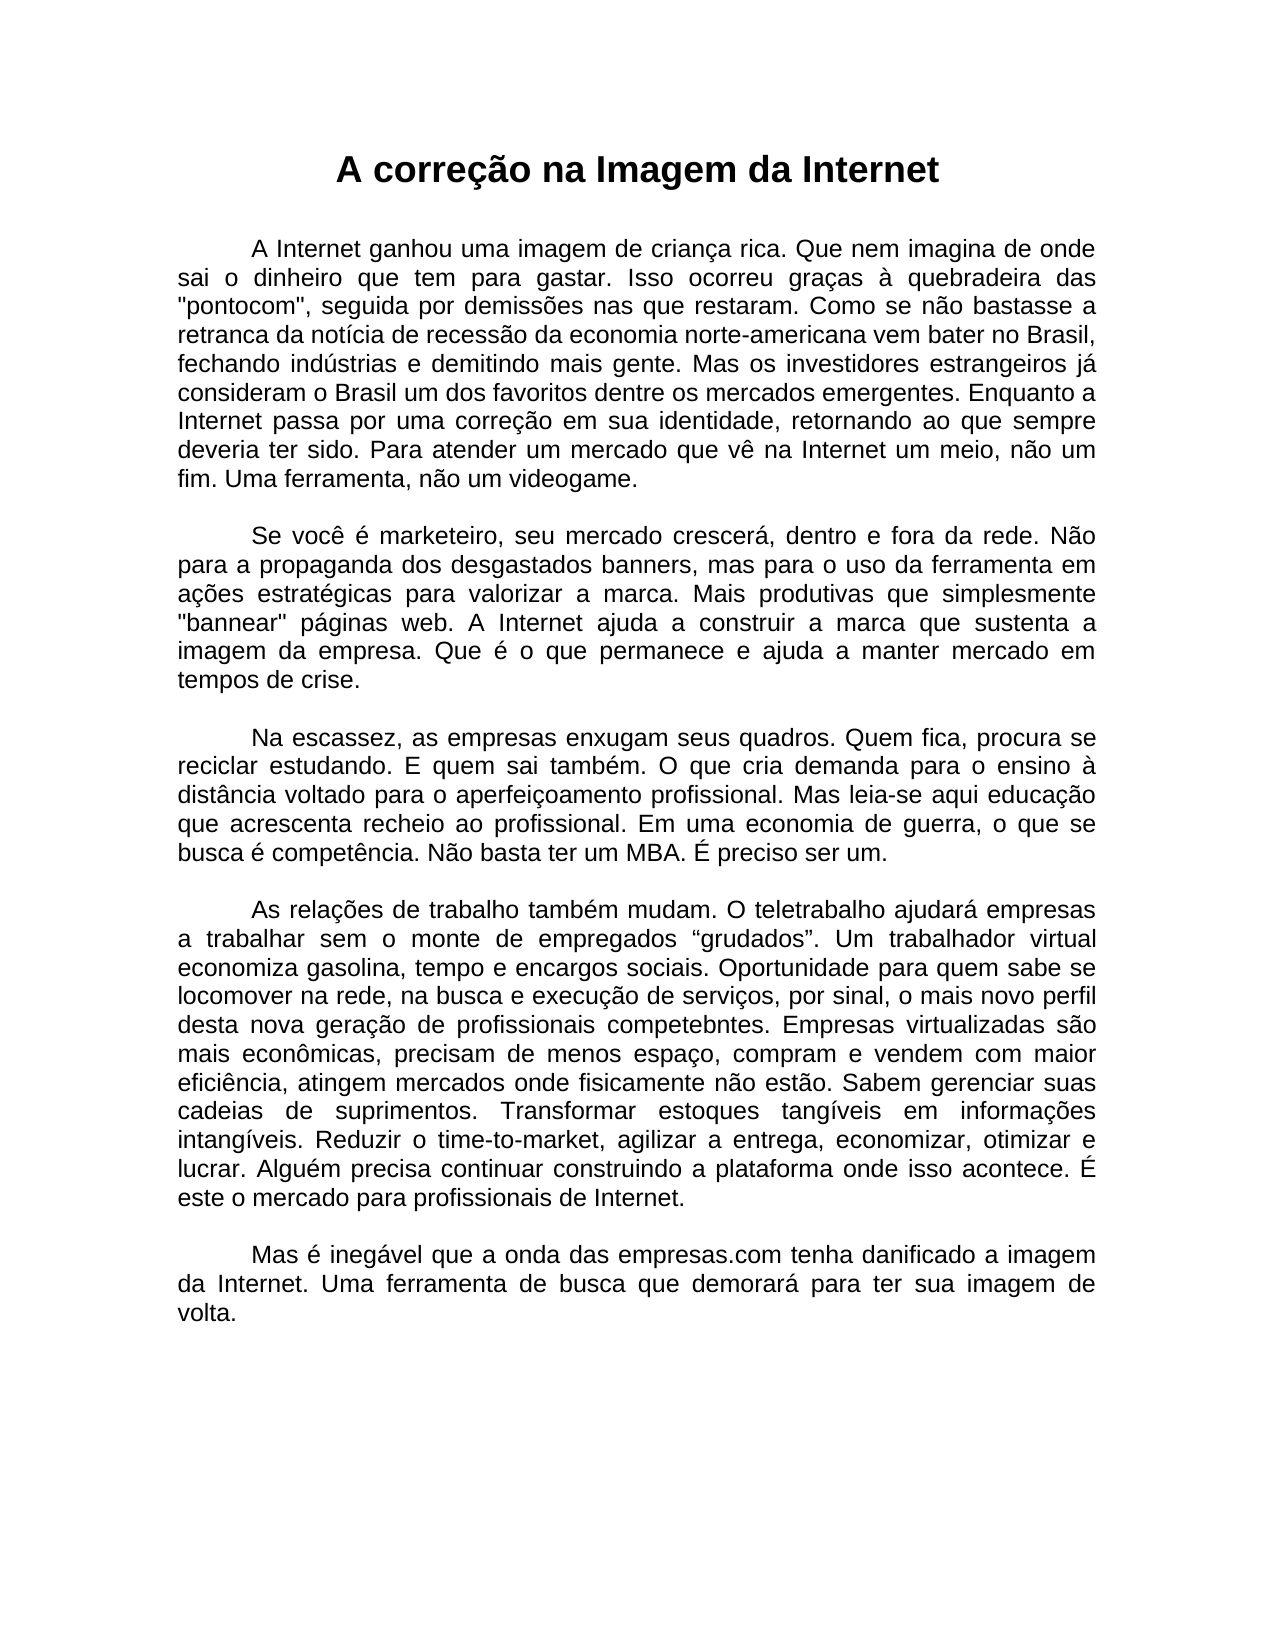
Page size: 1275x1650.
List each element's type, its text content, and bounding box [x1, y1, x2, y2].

text A correção na Imagem da Internet [177, 148, 1098, 191]
text As relações de trabalho também mudam. O teletrabalho ajudará empresas a trabalhar sem o monte de empregados “grudados”. Um trabalhador virtual economiza gasolina, tempo e encargos sociais. Oportunidade para quem sabe se locomover na rede, na busca e execução de serviços, por sinal, o mais novo perfil desta nova geração de profissionais competebntes. Empresas virtualizadas são mais econômicas, precisam de menos espaço, compram e vendem com maior eficiência, atingem mercados onde fisicamente não estão. Sabem gerenciar suas cadeias de suprimentos. Transformar estoques tangíveis em informações intangíveis. Reduzir o time-to-market, agilizar a entrega, economizar, otimizar e lucrar. Alguém precisa continuar construindo a plataforma onde isso acontece. É este o mercado para profissionais de Internet. [177, 895, 1098, 1211]
text Se você é marketeiro, seu mercado crescerá, dentro e fora da rede. Não para a propaganda dos desgastados banners, mas para o uso da ferramenta em ações estratégicas para valorizar a marca. Mais produtivas que simplesmente "bannear" páginas web. A Internet ajuda a construir a marca que sustenta a imagem da empresa. Que é o que permanece e ajuda a manter mercado em tempos de crise. [177, 521, 1098, 694]
text Na escassez, as empresas enxugam seus quadros. Quem fica, procura se reciclar estudando. E quem sai também. O que cria demanda para o ensino à distância voltado para o aperfeiçoamento profissional. Mas leia-se aqui educação que acrescenta recheio ao profissional. Em uma economia de guerra, o que se busca é competência. Não basta ter um MBA. É preciso ser um. [177, 723, 1098, 866]
text A Internet ganhou uma imagem de criança rica. Que nem imagina de onde sai o dinheiro que tem para gastar. Isso ocorreu graças à quebradeira das "pontocom", seguida por demissões nas que restaram. Como se não bastasse a retranca da notícia de recessão da economia norte-americana vem bater no Brasil, fechando indústrias e demitindo mais gente. Mas os investidores estrangeiros já consideram o Brasil um dos favoritos dentre os mercados emergentes. Enquanto a Internet passa por uma correção em sua identidade, retornando ao que sempre deveria ter sido. Para atender um mercado que vê na Internet um meio, não um fim. Uma ferramenta, não um videogame. [177, 234, 1098, 493]
text Mas é inegável que a onda das empresas.com tenha danificado a imagem da Internet. Uma ferramenta de busca que demorará para ter sua imagem de volta. [177, 1240, 1098, 1326]
